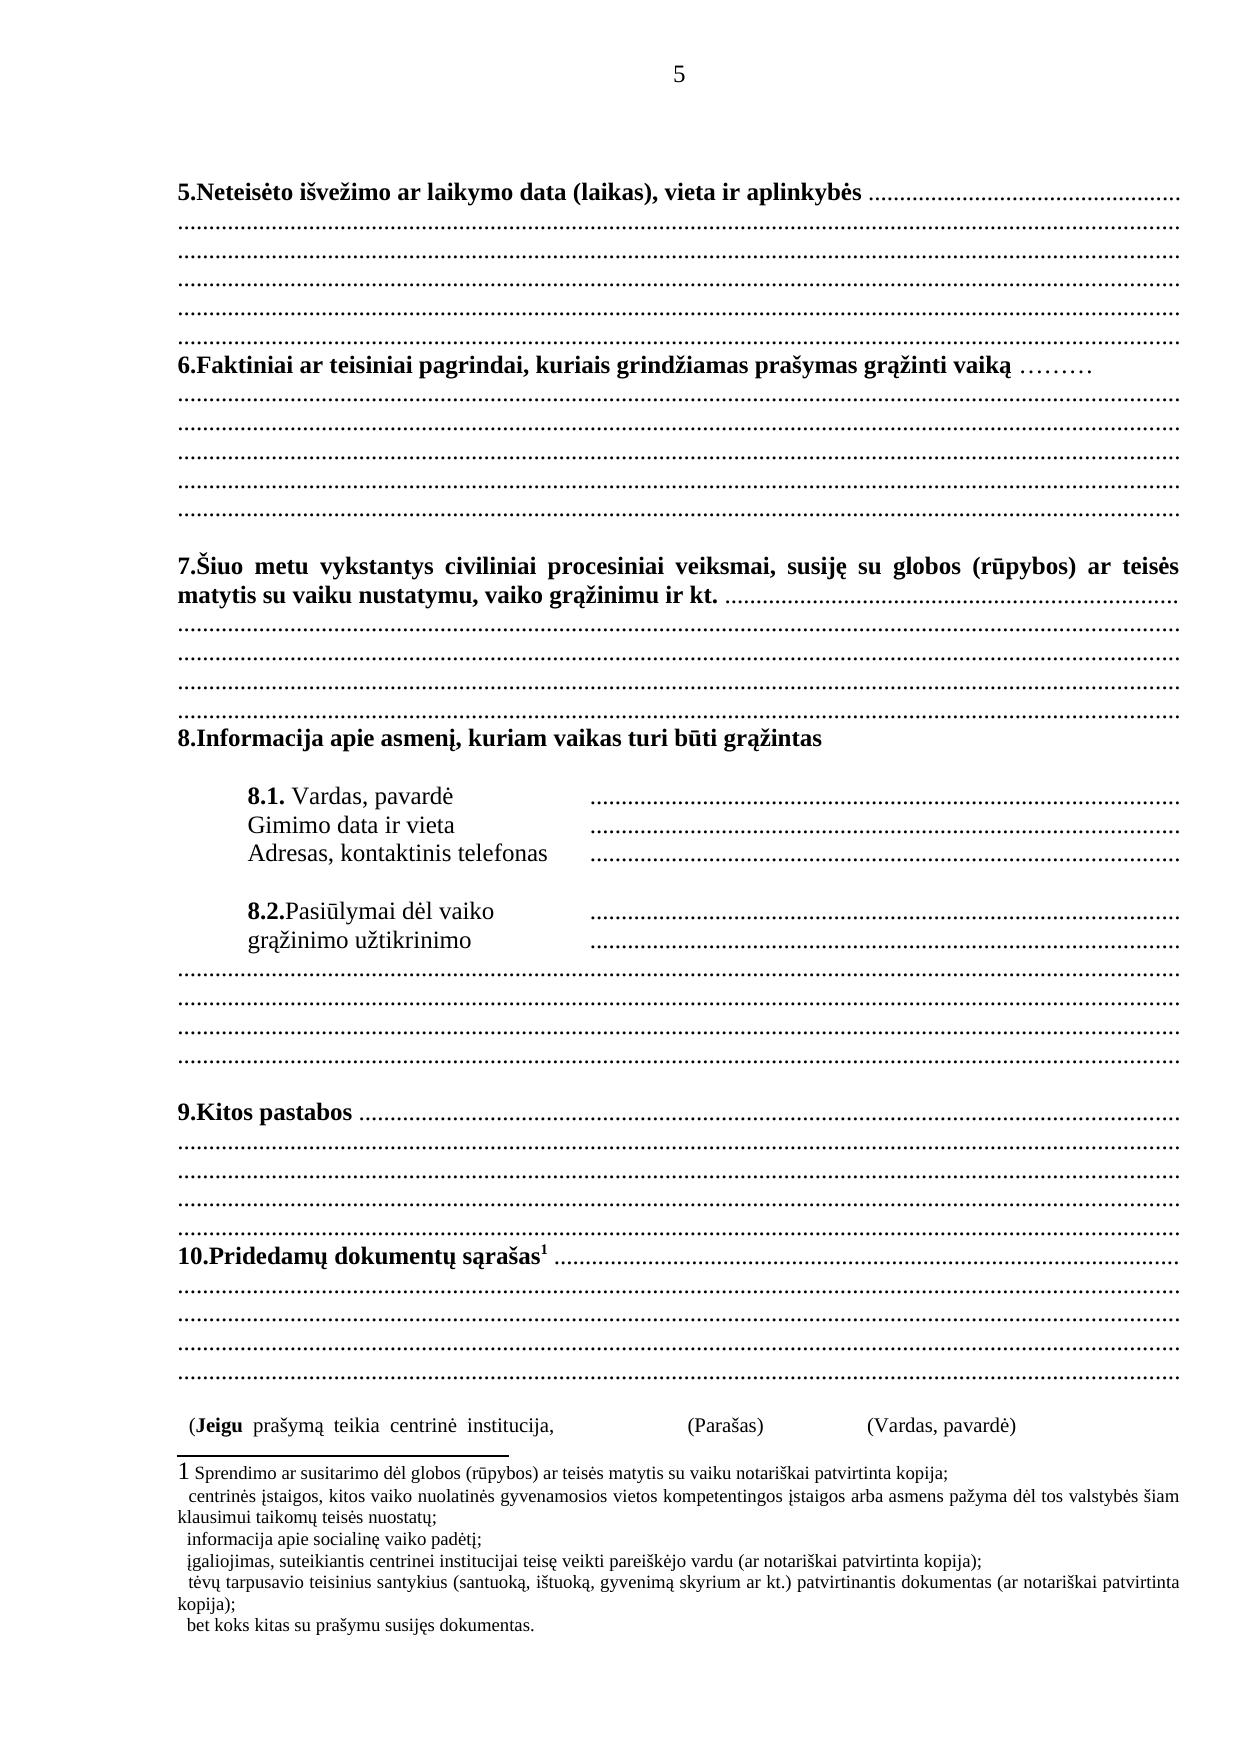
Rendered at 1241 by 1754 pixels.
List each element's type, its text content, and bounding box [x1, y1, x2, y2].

text 9.Kitos pastabos [177, 1097, 1181, 1126]
text 8.2.Pasiūlymai dėl vaiko [177, 896, 1181, 925]
text 7.Šiuo metu vykstantys civiliniai procesiniai veiksmai, susiję su globos (rūpybos) ar teisės matytis su vaiku nustatymu, vaiko grąžinimu ir kt. [177, 551, 1181, 608]
text 8.Informacija apie asmenį, kuriam vaikas turi būti grąžintas [177, 723, 1181, 752]
text 6.Faktiniai ar teisiniai pagrindai, kuriais grindžiamas prašymas grąžinti vaiką ……… [177, 350, 1181, 378]
text Sprendimo ar susitarimo dėl globos (rūpybos) ar teisės matytis su vaiku notariškai patvirtinta kopija; [177, 1456, 1181, 1485]
text grąžinimo užtikrinimo [177, 925, 1181, 953]
table_header (Vardas, pavardė) [850, 1414, 1181, 1437]
text 5.Neteisėto išvežimo ar laikymo data (laikas), vieta ir aplinkybės [177, 177, 1181, 206]
text informacija apie socialinę vaiko padėtį; [177, 1528, 1181, 1549]
table_header (Jeigu prašymą teikia centrinė institucija, [177, 1414, 566, 1437]
text bet koks kitas su prašymu susijęs dokumentas. [177, 1614, 1181, 1636]
text centrinės įstaigos, kitos vaiko nuolatinės gyvenamosios vietos kompetentingos įstaigos arba asmens pažyma dėl tos valstybės šiam klausimui taikomų teisės nuostatų; [177, 1485, 1181, 1528]
text Gimimo data ir vieta [177, 810, 1181, 838]
text 10.Pridedamų dokumentų sąrašas [177, 1241, 1181, 1270]
text tėvų tarpusavio teisinius santykius (santuoką, ištuoką, gyvenimą skyrium ar kt.) patvirtinantis dokumentas (ar notariškai patvirtinta kopija); [177, 1571, 1181, 1614]
text Adresas, kontaktinis telefonas [177, 838, 1181, 867]
text įgaliojimas, suteikiantis centrinei institucijai teisę veikti pareiškėjo vardu (ar notariškai patvirtinta kopija); [177, 1549, 1181, 1571]
table_header [566, 1414, 671, 1437]
table_header (Parašas) [671, 1414, 850, 1437]
text 8.1. Vardas, pavardė [177, 781, 1181, 810]
